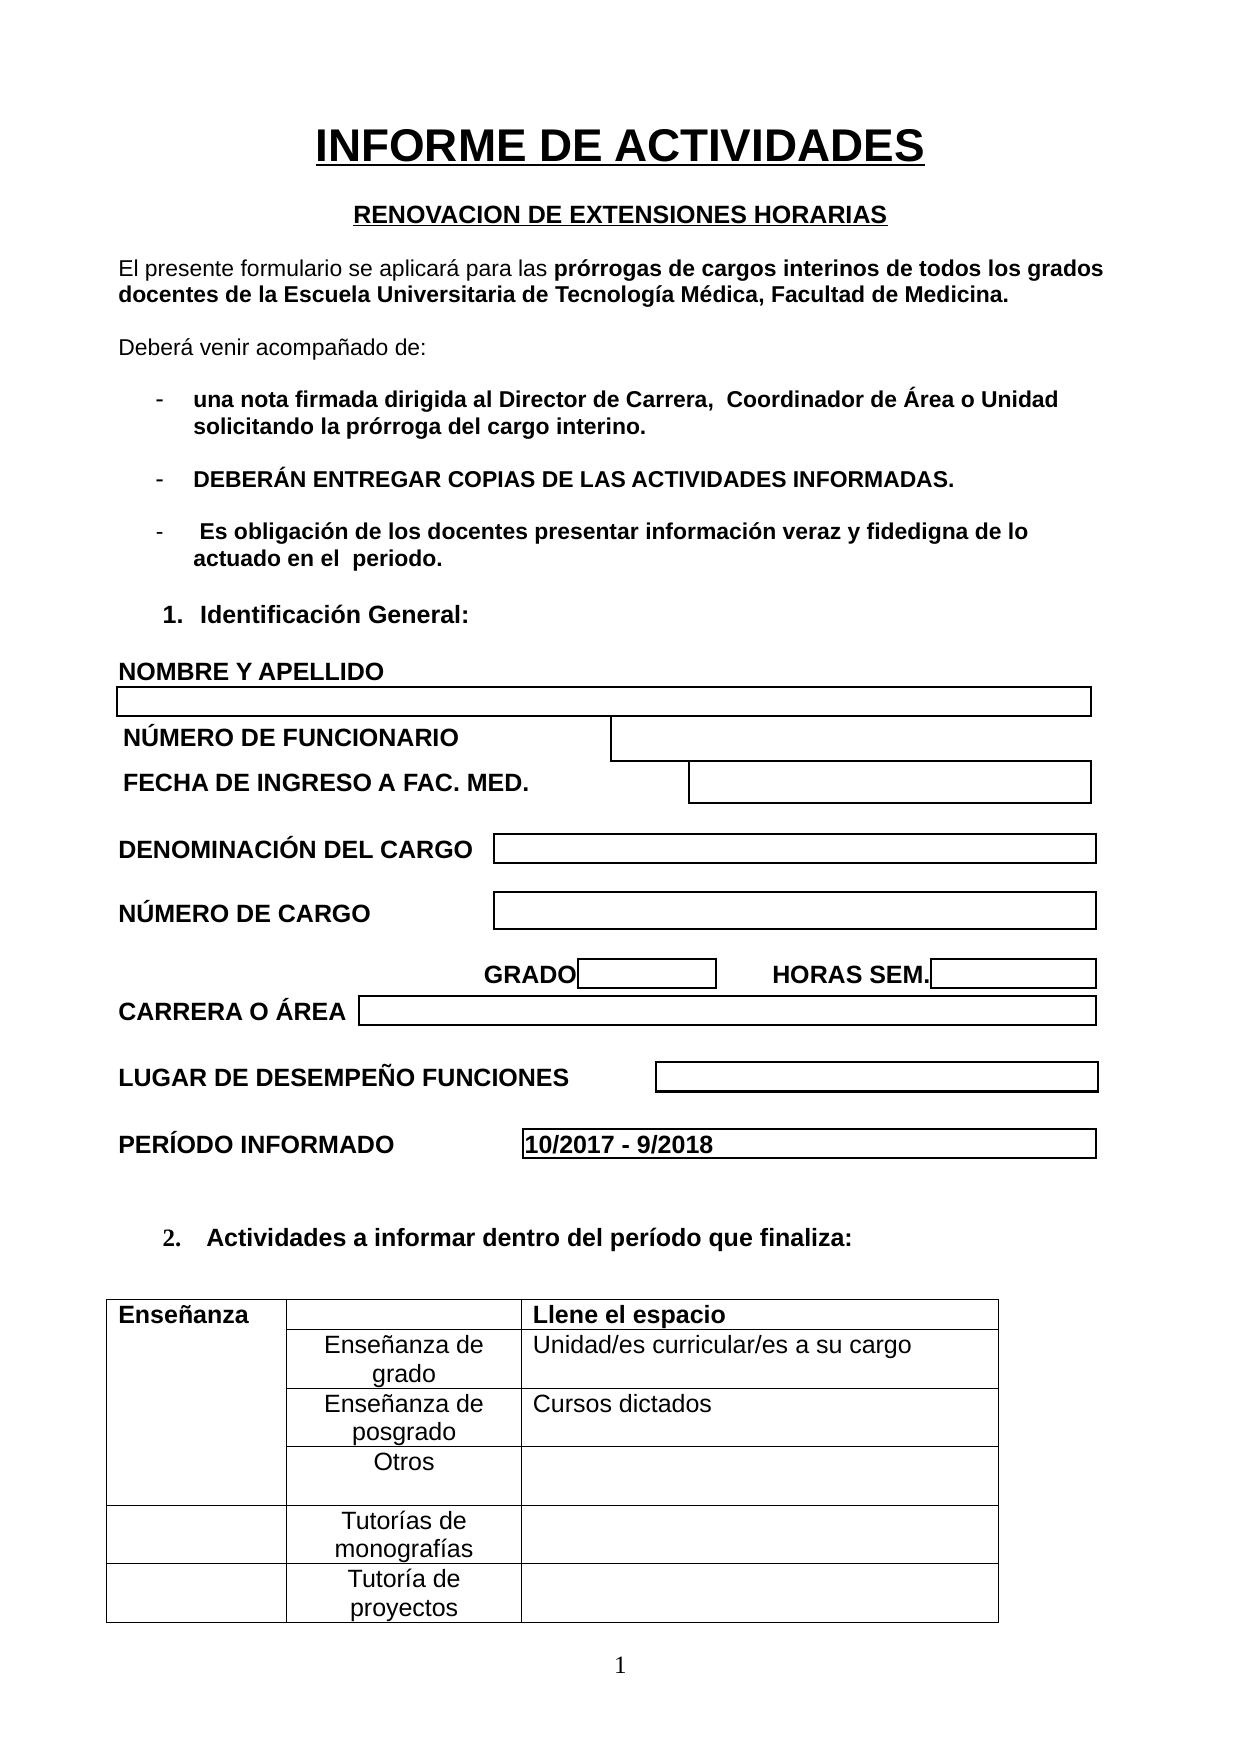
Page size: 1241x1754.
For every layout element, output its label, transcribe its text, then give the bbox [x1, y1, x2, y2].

table_cell [494, 864, 529, 891]
table_cell Cursos dictados [522, 1389, 998, 1446]
table_cell [107, 1506, 286, 1563]
table_header [187, 688, 890, 715]
table_cell Tutoría de proyectos [287, 1564, 521, 1622]
table_cell [852, 893, 1095, 928]
table_cell NÚMERO DE FUNCIONARIO [117, 717, 610, 760]
table_cell [852, 987, 1096, 995]
table_cell Enseñanza de posgrado [287, 1389, 521, 1446]
list Es obligación de los docentes presentar información veraz y fidedigna de lo actuado en el periodo. [156, 518, 1122, 571]
table_cell [495, 893, 529, 928]
list Identificación General: [162, 600, 1122, 628]
table_cell CARRERA O ÁREA [117, 995, 358, 1024]
table_cell [117, 1157, 362, 1165]
table_cell [362, 1026, 607, 1032]
table_cell [852, 864, 1096, 891]
table_cell [360, 997, 716, 1024]
table_cell [530, 864, 852, 891]
table_header Llene el espacio [522, 1300, 998, 1329]
table_cell [117, 1024, 362, 1032]
table_cell [612, 717, 660, 760]
table_header Enseñanza [107, 1300, 286, 1505]
list DEBERÁN ENTREGAR COPIAS DE LAS ACTIVIDADES INFORMADAS. [156, 466, 1122, 492]
table_header [657, 1063, 717, 1090]
table_header [852, 835, 1095, 862]
table_cell Unidad/es curricular/es a su cargo [522, 1330, 998, 1388]
table_header PERÍODO INFORMADO [117, 1128, 522, 1157]
table_cell [107, 1564, 286, 1622]
table_cell [117, 928, 494, 957]
table_cell [660, 717, 1091, 760]
table_cell [117, 1090, 362, 1099]
text RENOVACION DE EXTENSIONES HORARIAS [118, 199, 1122, 228]
table_cell [522, 1447, 998, 1505]
table_header [287, 1300, 521, 1329]
table_header [890, 688, 1090, 715]
table_cell Enseñanza de grado [287, 1330, 521, 1388]
table_cell HORAS SEM. [717, 958, 930, 987]
table_cell [932, 960, 1095, 987]
table_header [530, 835, 852, 862]
table_cell [851, 1159, 1096, 1165]
table_header DENOMINACIÓN DEL CARGO [117, 833, 493, 862]
table_cell [853, 1093, 1098, 1099]
list Actividades a informar dentro del período que finaliza: [162, 1222, 1122, 1251]
table_cell [530, 893, 852, 928]
table_cell [690, 762, 1090, 802]
table_cell [607, 1026, 852, 1032]
text NOMBRE Y APELLIDO [118, 657, 1122, 686]
table_header [118, 688, 187, 715]
table_cell [362, 1090, 607, 1099]
text Deberá venir acompañado de: [118, 334, 1122, 360]
table_header [716, 1130, 931, 1157]
table_cell NÚMERO DE CARGO [117, 891, 493, 928]
table_cell Otros [287, 1447, 521, 1505]
table_header [495, 835, 529, 862]
text INFORME DE ACTIVIDADES [118, 118, 1122, 171]
table_header [717, 1063, 933, 1090]
table_cell GRADO [117, 958, 577, 987]
table_cell [852, 1026, 1096, 1032]
text El presente formulario se aplicará para las prórrogas de cargos interinos de todos los grados docentes de la Escuela Universitaria de Tecnología Médica, Facultad de Medicina. [118, 255, 1122, 307]
table_cell [530, 930, 852, 957]
table_cell [579, 960, 715, 987]
table_cell Tutorías de monografías [287, 1506, 521, 1563]
table_cell [852, 930, 1096, 957]
table_header 10/2017 - 9/2018 [524, 1130, 716, 1157]
list una nota firmada dirigida al Director de Carrera, Coordinador de Área o Unidad solicitando la prórroga del cargo interino. [156, 386, 1122, 439]
table_header LUGAR DE DESEMPEÑO FUNCIONES [117, 1061, 655, 1090]
table_cell [522, 1564, 998, 1622]
table_cell [362, 987, 607, 995]
table_header [931, 1130, 1095, 1157]
table_cell [522, 1506, 998, 1563]
table_cell [607, 1159, 851, 1165]
table_cell FECHA DE INGRESO A FAC. MED. [117, 760, 688, 802]
table_cell [931, 997, 1095, 1024]
table_header [933, 1063, 1097, 1090]
table_cell [607, 987, 852, 995]
table_cell [117, 862, 494, 891]
table_cell [117, 987, 362, 995]
table_cell [716, 997, 931, 1024]
table_cell [362, 1157, 607, 1165]
table_cell [494, 930, 529, 957]
table_cell [607, 1090, 852, 1099]
